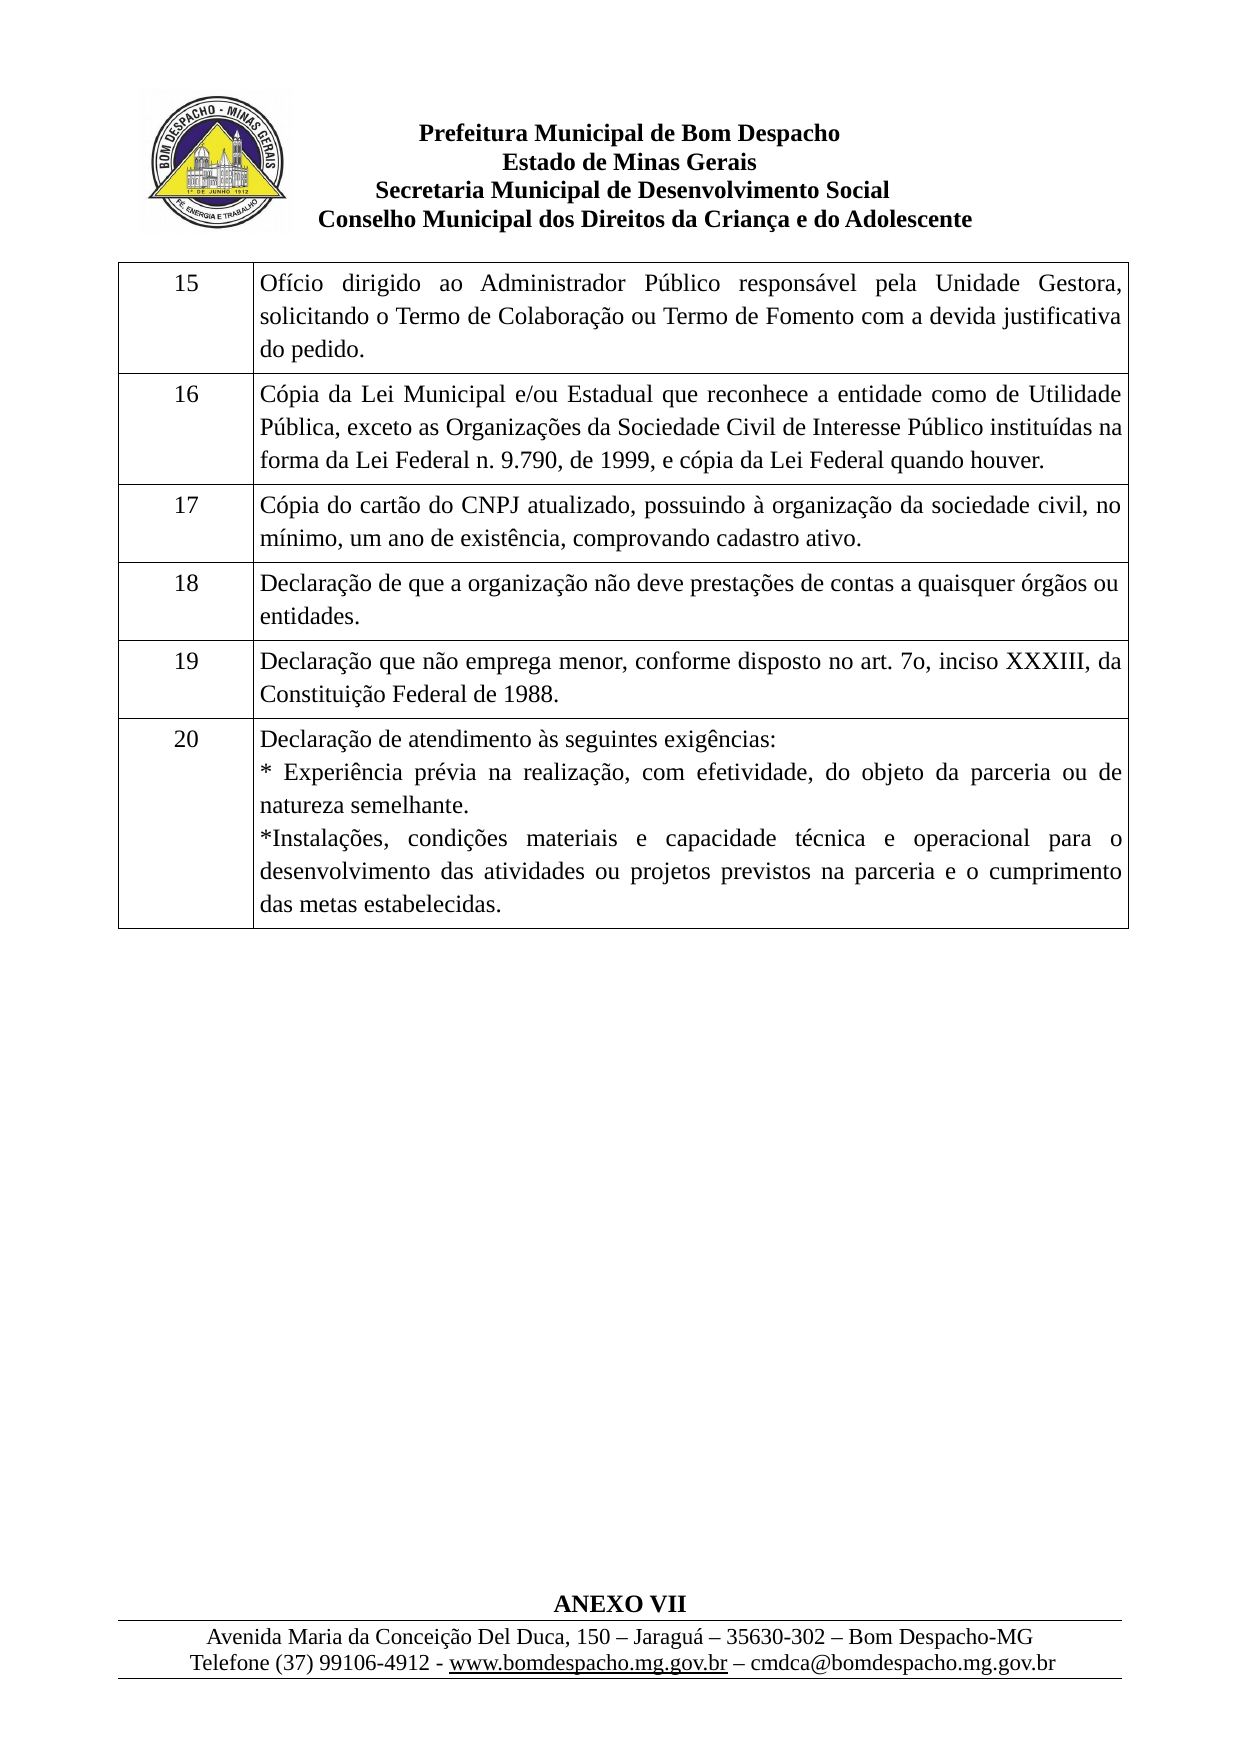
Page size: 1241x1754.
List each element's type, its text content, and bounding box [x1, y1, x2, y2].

table_cell Declaração de atendimento às seguintes exigências: * Experiência prévia na realização, com efetividade, do objeto da parceria ou de natureza semelhante. *Instalações, condições materiais e capacidade técnica e operacional para o desenvolvimento das atividades ou projetos previstos na parceria e o cumprimento das metas estabelecidas. [254, 719, 1128, 928]
table_cell Cópia da Lei Municipal e/ou Estadual que reconhece a entidade como de Utilidade Pública, exceto as Organizações da Sociedade Civil de Interesse Público instituídas na forma da Lei Federal n. 9.790, de 1999, e cópia da Lei Federal quando houver. [254, 374, 1128, 484]
table_cell Declaração de que a organização não deve prestações de contas a quaisquer órgãos ou entidades. [254, 563, 1128, 640]
table_cell 16 [119, 374, 253, 484]
table_cell 15 [119, 263, 253, 373]
picture [139, 88, 293, 234]
table_cell 19 [119, 641, 253, 718]
table_cell Declaração que não emprega menor, conforme disposto no art. 7o, inciso XXXIII, da Constituição Federal de 1988. [254, 641, 1128, 718]
table_cell 20 [119, 719, 253, 928]
table_cell Cópia do cartão do CNPJ atualizado, possuindo à organização da sociedade civil, no mínimo, um ano de existência, comprovando cadastro ativo. [254, 485, 1128, 562]
text ANEXO VII [118, 1589, 1122, 1618]
table_cell 17 [119, 485, 253, 562]
table_cell 18 [119, 563, 253, 640]
table_cell Ofício dirigido ao Administrador Público responsável pela Unidade Gestora, solicitando o Termo de Colaboração ou Termo de Fomento com a devida justificativa do pedido. [254, 263, 1128, 373]
